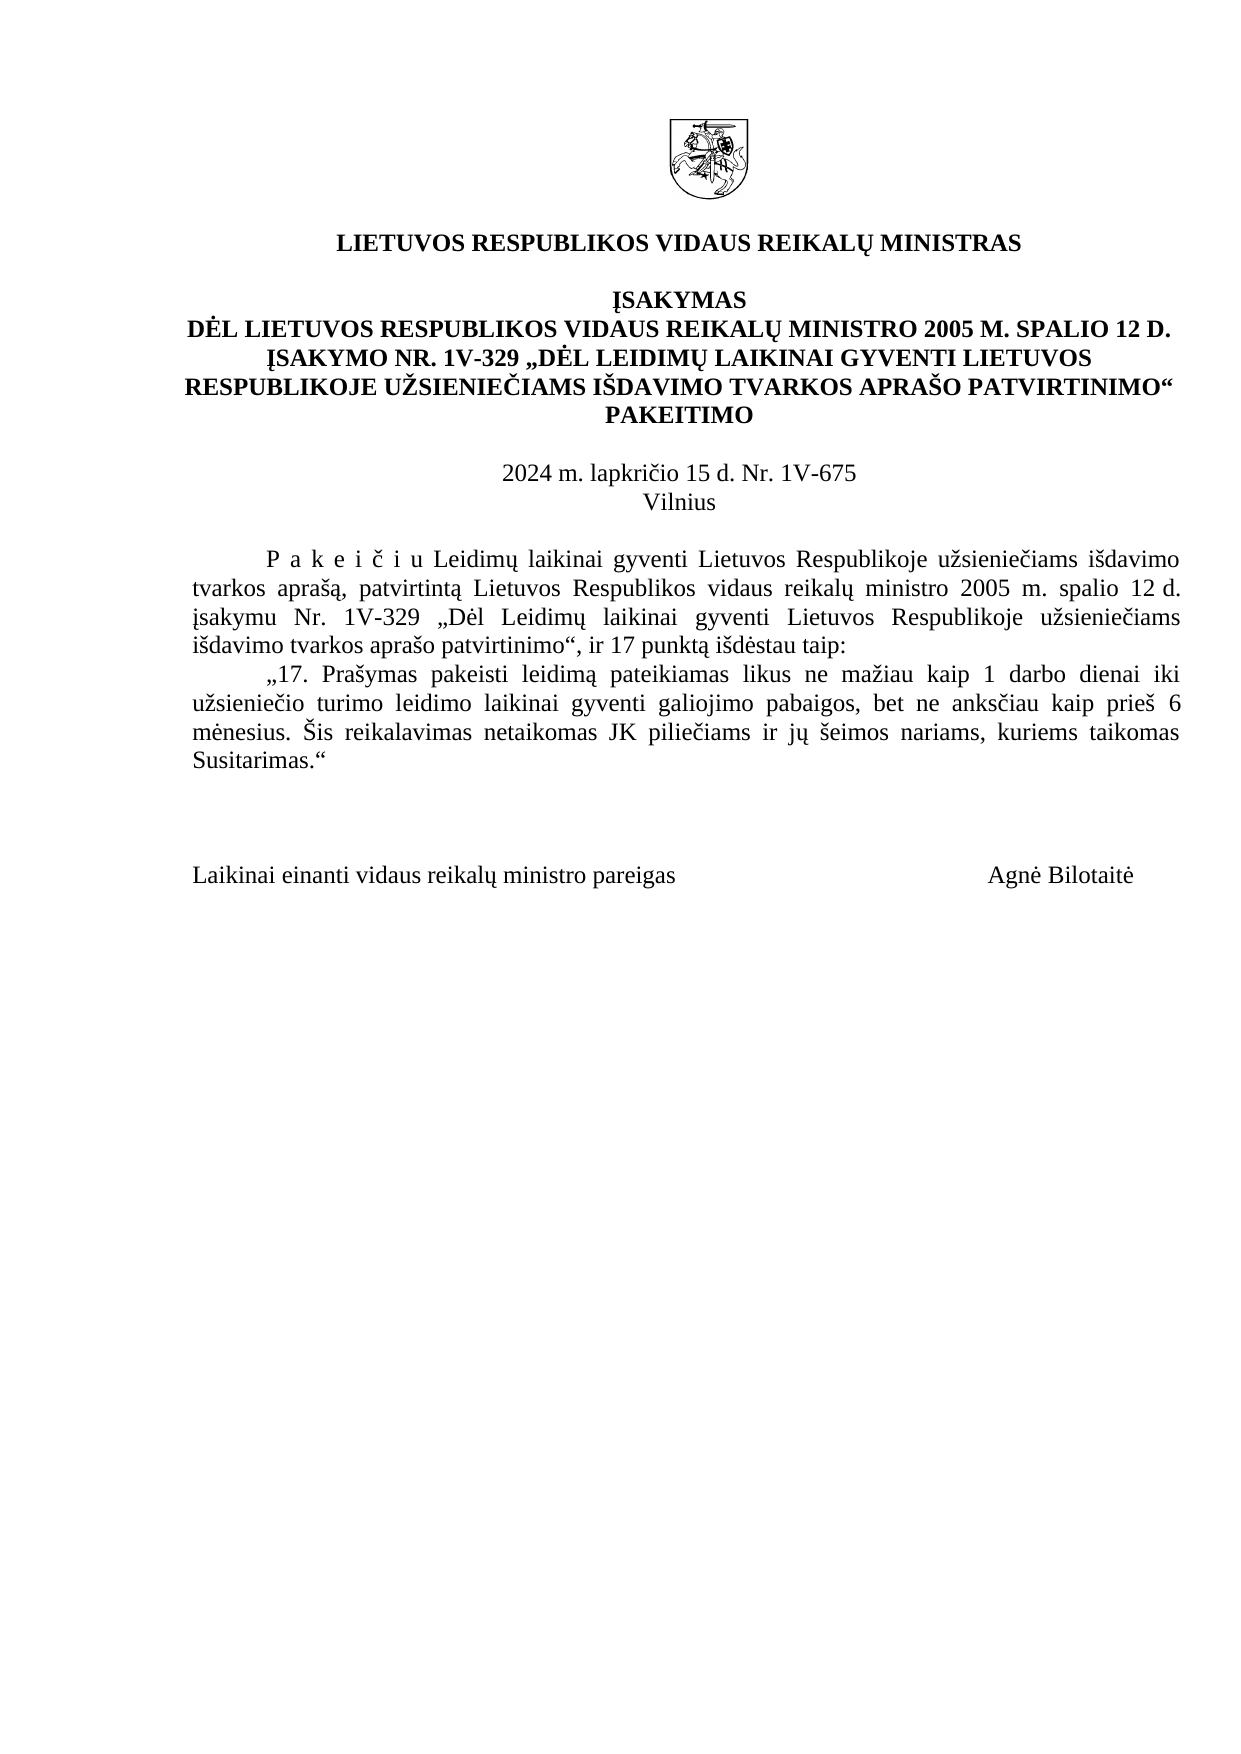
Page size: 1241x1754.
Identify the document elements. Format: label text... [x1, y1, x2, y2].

text ĮSAKYMAS [177, 286, 1181, 314]
text Laikinai einanti vidaus reikalų ministro pareigas Agnė Bilotaitė [177, 861, 1181, 889]
text 2024 m. lapkričio 15 d. Nr. 1V-675 [177, 458, 1181, 487]
text „17. Prašymas pakeisti leidimą pateikiamas likus ne mažiau kaip 1 darbo dienai iki užsieniečio turimo leidimo laikinai gyventi galiojimo pabaigos, bet ne anksčiau kaip prieš 6 mėnesius. Šis reikalavimas netaikomas JK piliečiams ir jų šeimos nariams, kuriems taikomas Susitarimas.“ [192, 659, 1181, 774]
text P a k e i č i u Leidimų laikinai gyventi Lietuvos Respublikoje užsieniečiams išdavimo tvarkos aprašą, patvirtintą Lietuvos Respublikos vidaus reikalų ministro 2005 m. spalio 12 d. įsakymu Nr. 1V-329 „Dėl Leidimų laikinai gyventi Lietuvos Respublikoje užsieniečiams išdavimo tvarkos aprašo patvirtinimo“, ir 17 punktą išdėstau taip: [192, 544, 1181, 659]
text DĖL LIETUVOS RESPUBLIKOS VIDAUS REIKALŲ MINISTRO 2005 M. SPALIO 12 D. ĮSAKYMO NR. 1V-329 „DĖL LEIDIMŲ LAIKINAI GYVENTI LIETUVOS RESPUBLIKOJE UŽSIENIEČIAMS IŠDAVIMO TVARKOS APRAŠO PATVIRTINIMO“ PAKEITIMO [177, 314, 1181, 429]
text LIETUVOS RESPUBLIKOS VIDAUS REIKALŲ MINISTRAS [177, 228, 1181, 257]
text Vilnius [177, 487, 1181, 516]
